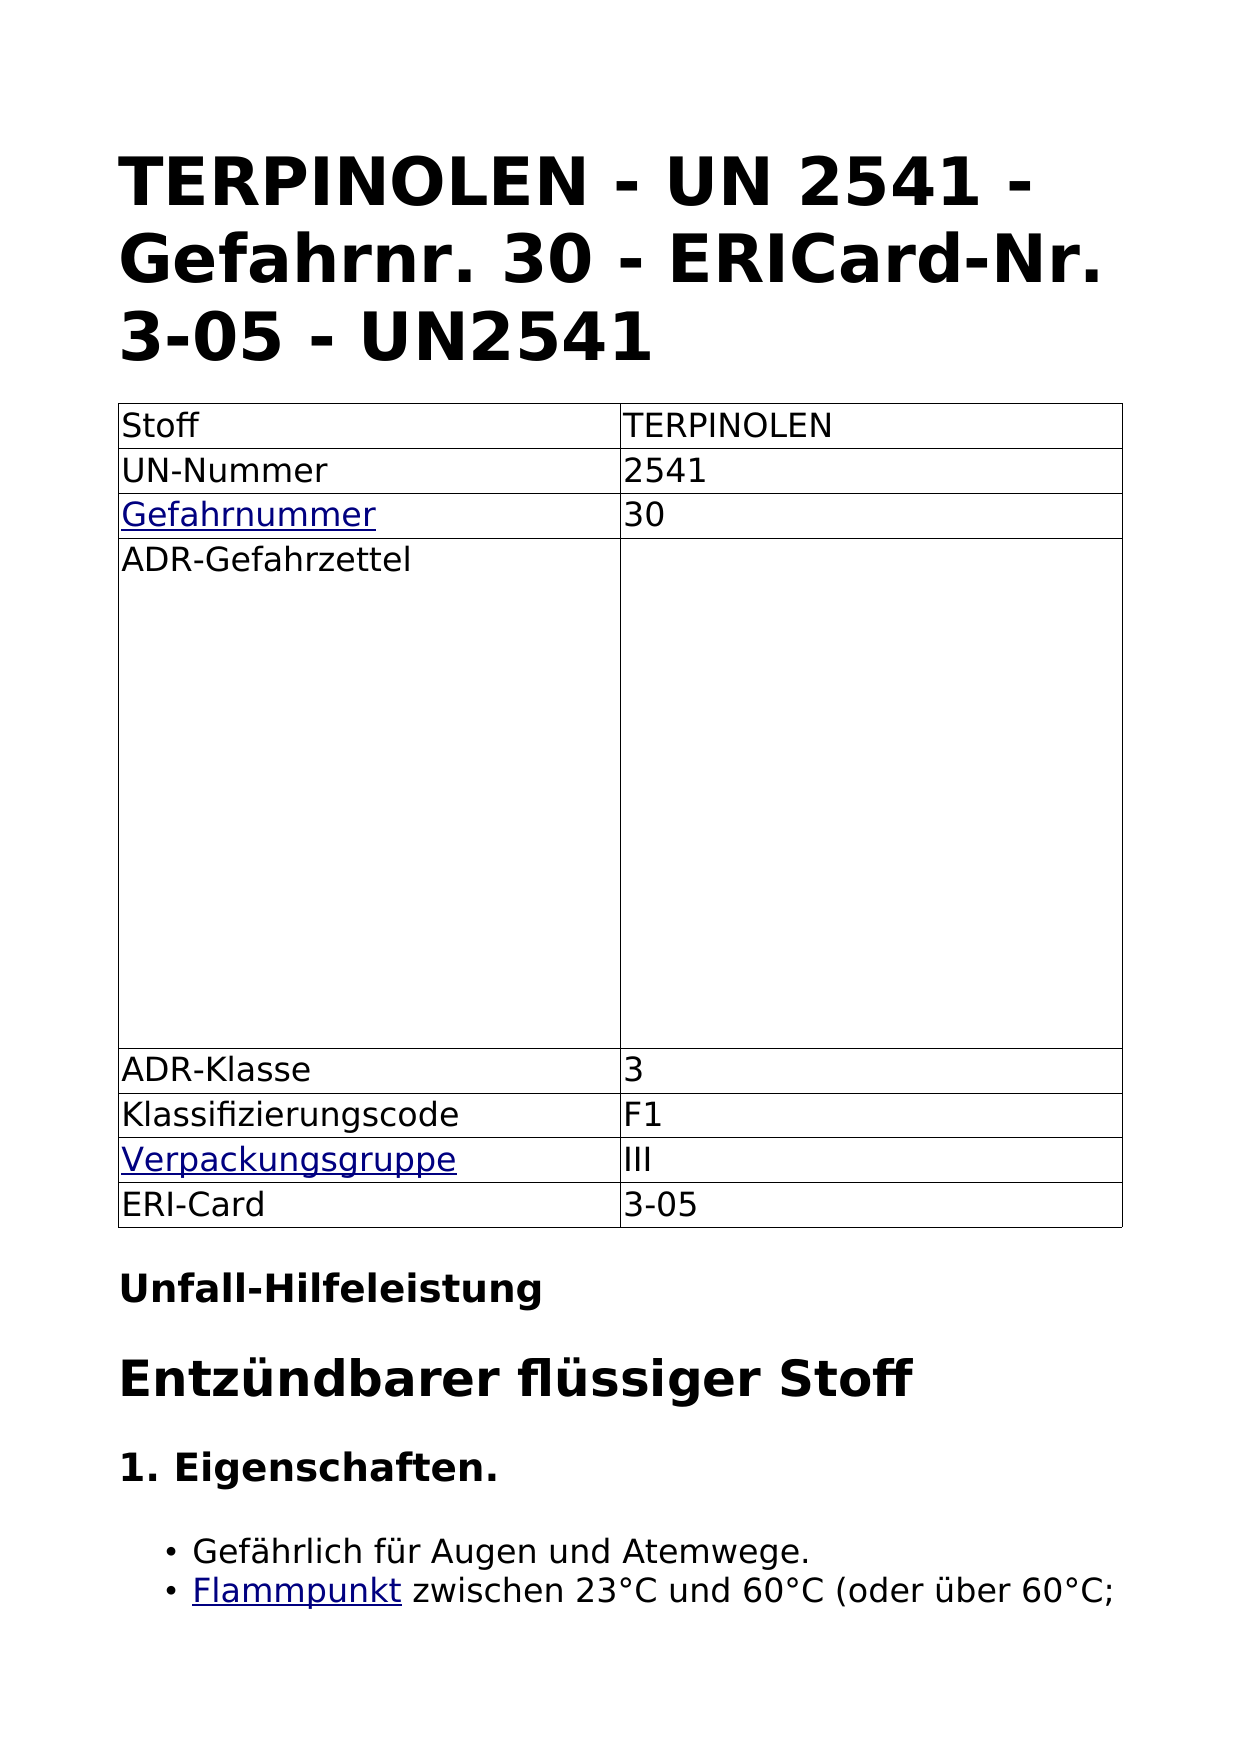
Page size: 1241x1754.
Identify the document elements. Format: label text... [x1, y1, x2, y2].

table_cell ERI-Card [119, 1183, 620, 1227]
table_cell Klassifizierungscode [119, 1094, 620, 1137]
subtitle TERPINOLEN - UN 2541 - Gefahrnr. 30 - ERICard-Nr. 3-05 - UN2541 [118, 143, 1122, 376]
list Flammpunkt zwischen 23°C und 60°C (oder über 60°C; [177, 1571, 1122, 1610]
table_cell 30 [621, 494, 1122, 538]
table_cell 2541 [621, 449, 1122, 493]
subtitle Entzündbarer flüssiger Stoff [118, 1349, 1122, 1408]
table_cell ADR-Gefahrzettel [119, 539, 620, 1048]
table_cell 3 [621, 1049, 1122, 1092]
list Gefährlich für Augen und Atemwege. [177, 1532, 1122, 1571]
subtitle Unfall-Hilfeleistung [118, 1267, 1122, 1312]
table_cell 3-05 [621, 1183, 1122, 1227]
table_cell F1 [621, 1094, 1122, 1137]
table_header Stoff [119, 404, 620, 448]
table_cell III [621, 1138, 1122, 1182]
table_cell Verpackungsgruppe [119, 1138, 620, 1182]
subtitle 1. Eigenschaften. [118, 1445, 1122, 1490]
table_header TERPINOLEN [621, 404, 1122, 448]
table_cell Gefahrnummer [119, 494, 620, 538]
table_cell [621, 539, 1122, 1048]
table_cell UN-Nummer [119, 449, 620, 493]
table_cell ADR-Klasse [119, 1049, 620, 1092]
